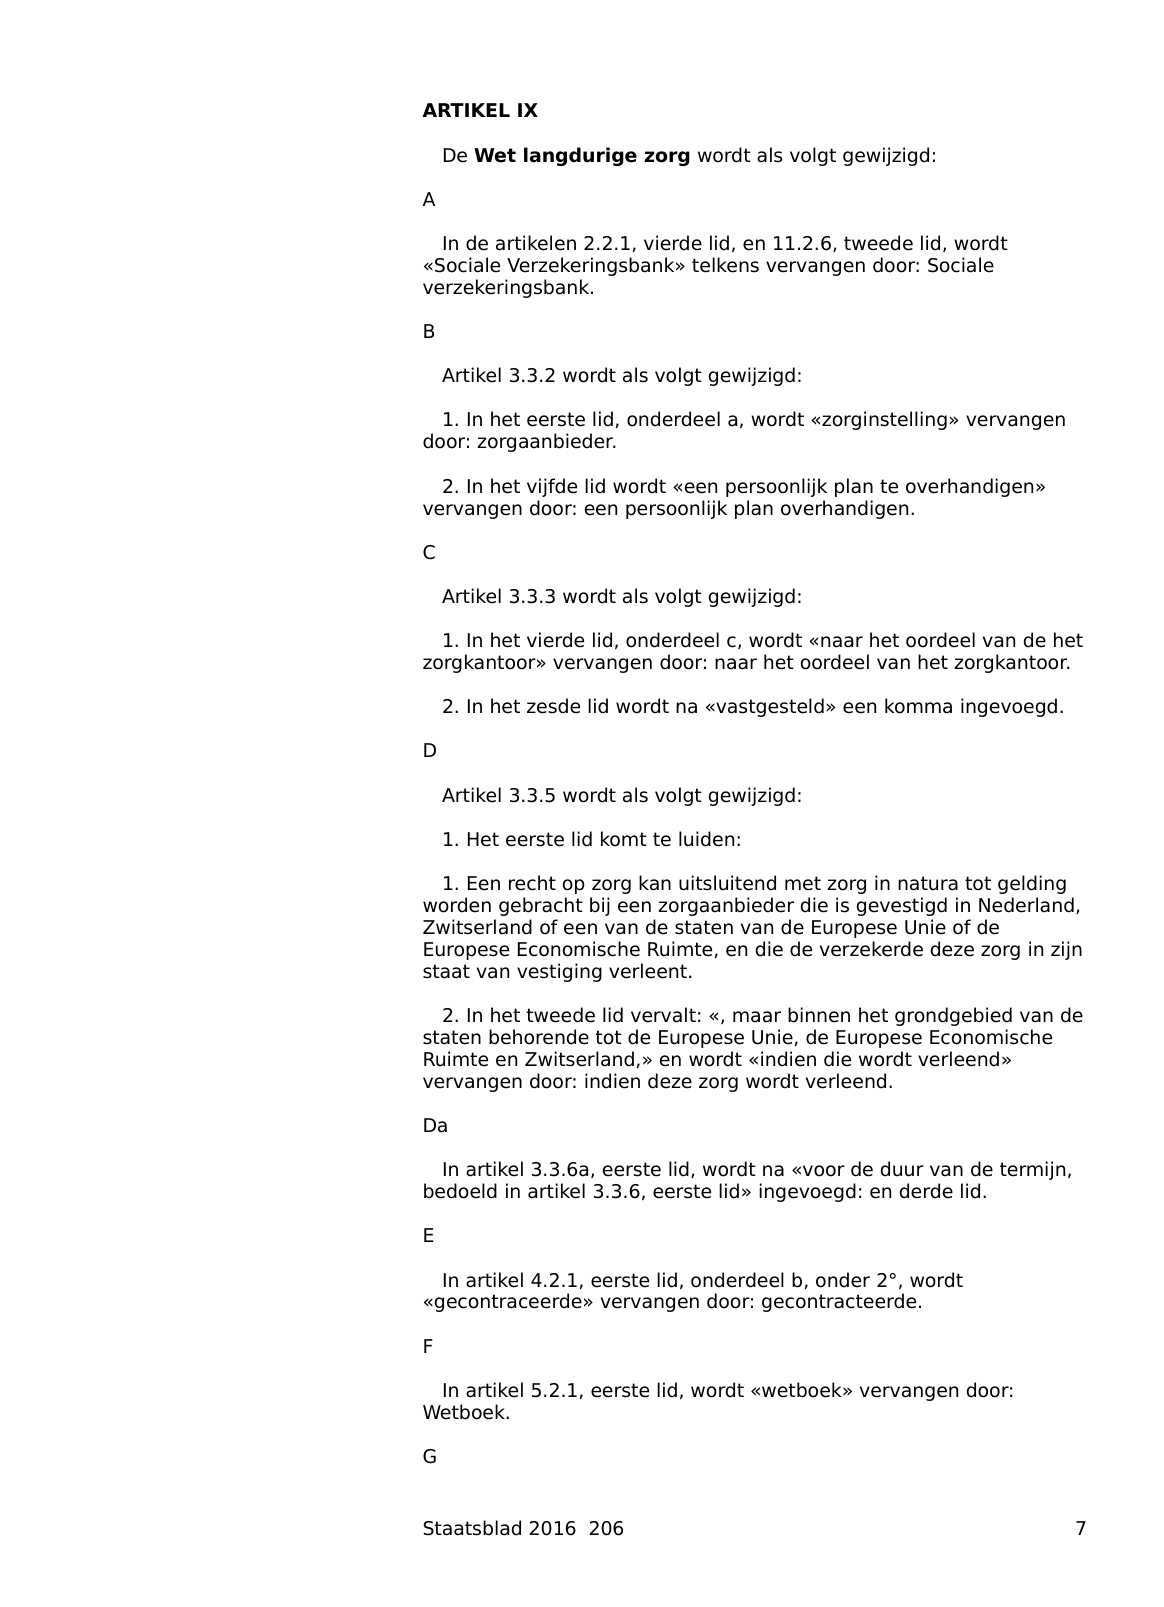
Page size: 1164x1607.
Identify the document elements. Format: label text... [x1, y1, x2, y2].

text 1. In het vierde lid, onderdeel c, wordt «naar het oordeel van de het zorgkantoor» vervangen door: naar het oordeel van het zorgkantoor. [422, 630, 1087, 674]
text 2. In het tweede lid vervalt: «, maar binnen het grondgebied van de staten behorende tot de Europese Unie, de Europese Economische Ruimte en Zwitserland,» en wordt «indien die wordt verleend» vervangen door: indien deze zorg wordt verleend. [422, 1005, 1087, 1093]
subtitle ARTIKEL IX [422, 100, 1087, 122]
text In de artikelen 2.2.1, vierde lid, en 11.2.6, tweede lid, wordt «Sociale Verzekeringsbank» telkens vervangen door: Sociale verzekeringsbank. [422, 233, 1087, 299]
text F [422, 1336, 1087, 1358]
text Artikel 3.3.2 wordt als volgt gewijzigd: [422, 365, 1087, 387]
text E [422, 1225, 1087, 1247]
text Artikel 3.3.5 wordt als volgt gewijzigd: [422, 784, 1087, 806]
text Artikel 3.3.3 wordt als volgt gewijzigd: [422, 586, 1087, 608]
text 1. In het eerste lid, onderdeel a, wordt «zorginstelling» vervangen door: zorgaanbieder. [422, 409, 1087, 453]
text Da [422, 1115, 1087, 1137]
text 2. In het zesde lid wordt na «vastgesteld» een komma ingevoegd. [422, 696, 1087, 718]
text In artikel 3.3.6a, eerste lid, wordt na «voor de duur van de termijn, bedoeld in artikel 3.3.6, eerste lid» ingevoegd: en derde lid. [422, 1159, 1087, 1203]
text D [422, 740, 1087, 762]
text 2. In het vijfde lid wordt «een persoonlijk plan te overhandigen» vervangen door: een persoonlijk plan overhandigen. [422, 476, 1087, 519]
text 1. Een recht op zorg kan uitsluitend met zorg in natura tot gelding worden gebracht bij een zorgaanbieder die is gevestigd in Nederland, Zwitserland of een van de staten van de Europese Unie of de Europese Economische Ruimte, en die de verzekerde deze zorg in zijn staat van vestiging verleent. [422, 873, 1087, 983]
text G [422, 1446, 1087, 1468]
text De Wet langdurige zorg wordt als volgt gewijzigd: [422, 144, 1087, 167]
text In artikel 4.2.1, eerste lid, onderdeel b, onder 2°, wordt «gecontraceerde» vervangen door: gecontracteerde. [422, 1269, 1087, 1313]
text In artikel 5.2.1, eerste lid, wordt «wetboek» vervangen door: Wetboek. [422, 1380, 1087, 1424]
text 1. Het eerste lid komt te luiden: [422, 829, 1087, 851]
text B [422, 321, 1087, 343]
text A [422, 189, 1087, 211]
text C [422, 542, 1087, 564]
